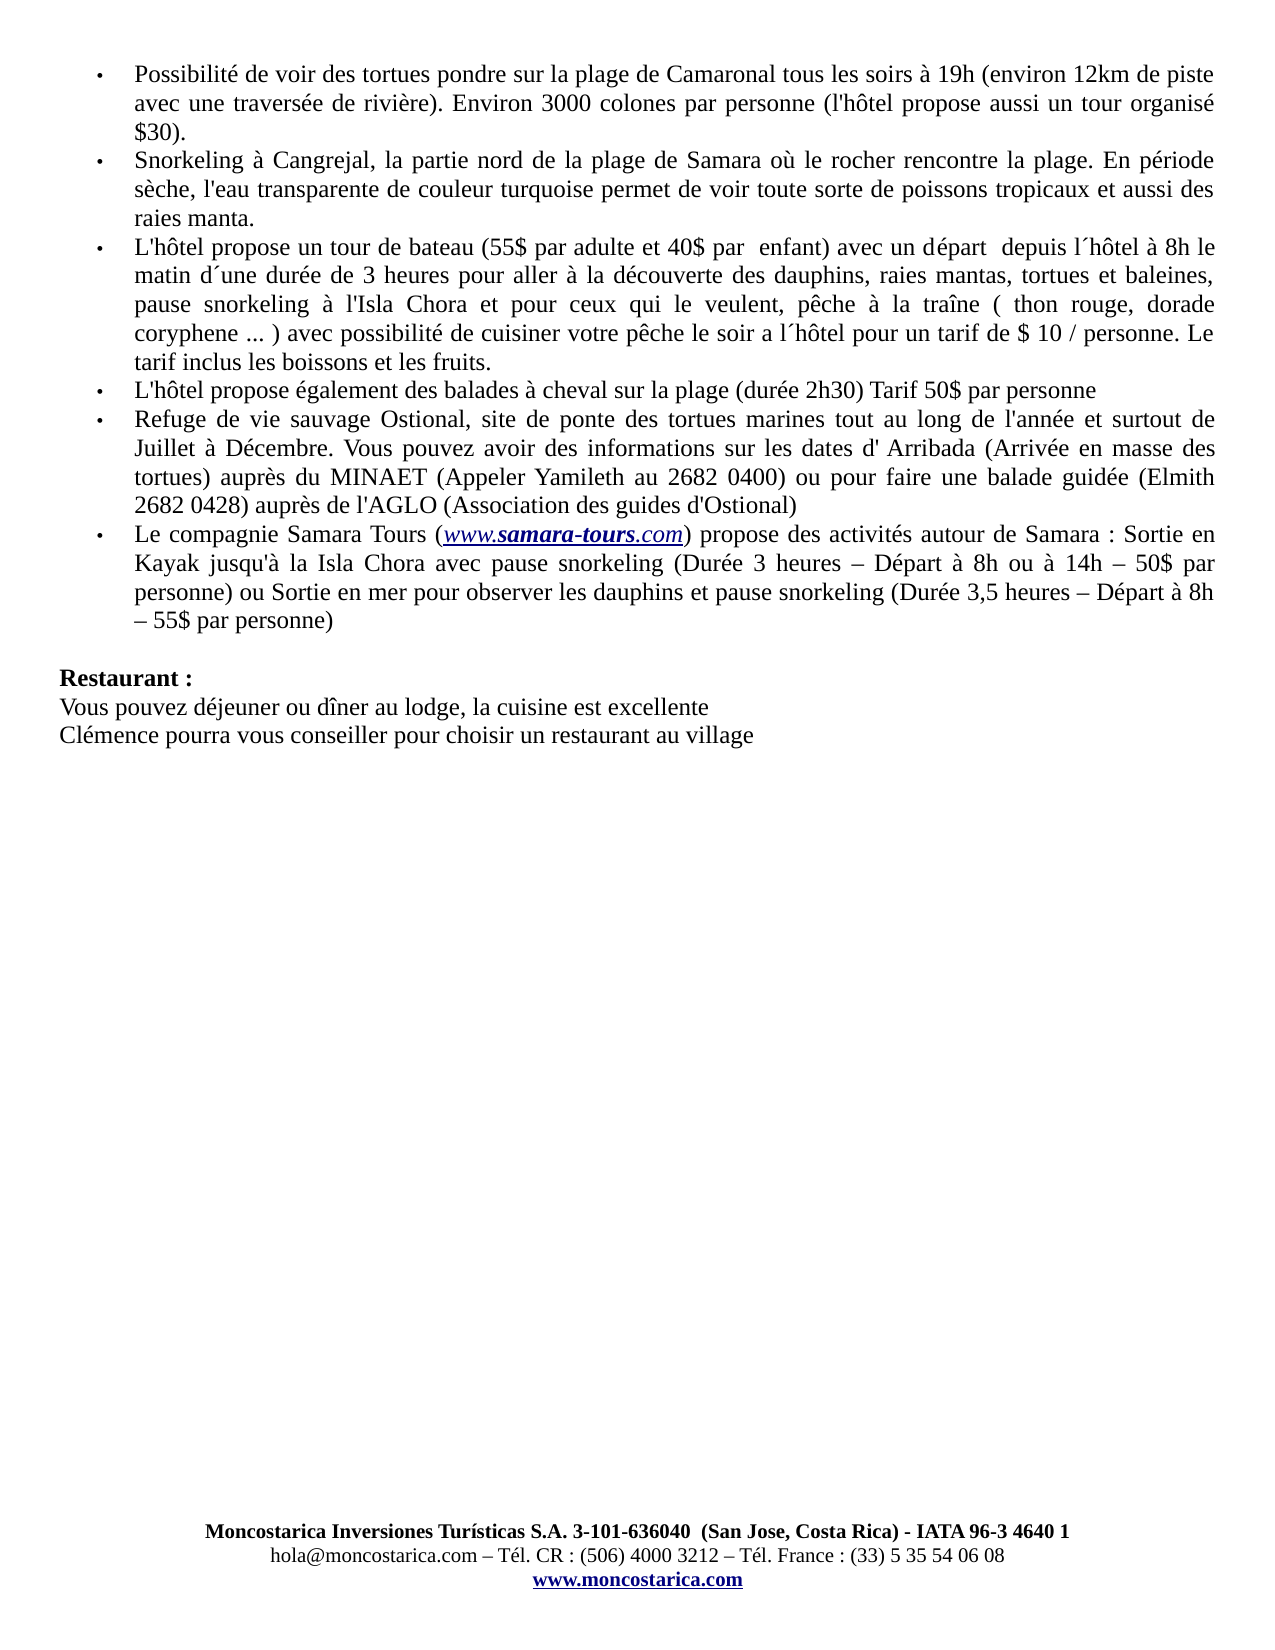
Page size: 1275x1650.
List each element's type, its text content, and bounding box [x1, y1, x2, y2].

list L'hôtel propose également des balades à cheval sur la plage (durée 2h30) Tarif 50$ par personne [97, 375, 1216, 404]
text Clémence pourra vous conseiller pour choisir un restaurant au village [59, 720, 1216, 749]
text Restaurant : [59, 663, 1216, 692]
list Le compagnie Samara Tours (www.samara-tours.com) propose des activités autour de Samara : Sortie en Kayak jusqu'à la Isla Chora avec pause snorkeling (Durée 3 heures – Départ à 8h ou à 14h – 50$ par personne) ou Sortie en mer pour observer les dauphins et pause snorkeling (Durée 3,5 heures – Départ à 8h – 55$ par personne) [97, 519, 1216, 634]
list Possibilité de voir des tortues pondre sur la plage de Camaronal tous les soirs à 19h (environ 12km de piste avec une traversée de rivière). Environ 3000 colones par personne (l'hôtel propose aussi un tour organisé $30). [97, 59, 1216, 145]
list Refuge de vie sauvage Ostional, site de ponte des tortues marines tout au long de l'année et surtout de Juillet à Décembre. Vous pouvez avoir des informations sur les dates d' Arribada (Arrivée en masse des tortues) auprès du MINAET (Appeler Yamileth au 2682 0400) ou pour faire une balade guidée (Elmith 2682 0428) auprès de l'AGLO (Association des guides d'Ostional) [97, 404, 1216, 519]
list L'hôtel propose un tour de bateau (55$ par adulte et 40$ par enfant) avec un départ depuis l´hôtel à 8h le matin d´une durée de 3 heures pour aller à la découverte des dauphins, raies mantas, tortues et baleines, pause snorkeling à l'Isla Chora et pour ceux qui le veulent, pêche à la traîne ( thon rouge, dorade coryphene ... ) avec possibilité de cuisiner votre pêche le soir a l´hôtel pour un tarif de $ 10 / personne. Le tarif inclus les boissons et les fruits. [97, 232, 1216, 375]
list Snorkeling à Cangrejal, la partie nord de la plage de Samara où le rocher rencontre la plage. En période sèche, l'eau transparente de couleur turquoise permet de voir toute sorte de poissons tropicaux et aussi des raies manta. [97, 145, 1216, 232]
text Vous pouvez déjeuner ou dîner au lodge, la cuisine est excellente [59, 692, 1216, 720]
